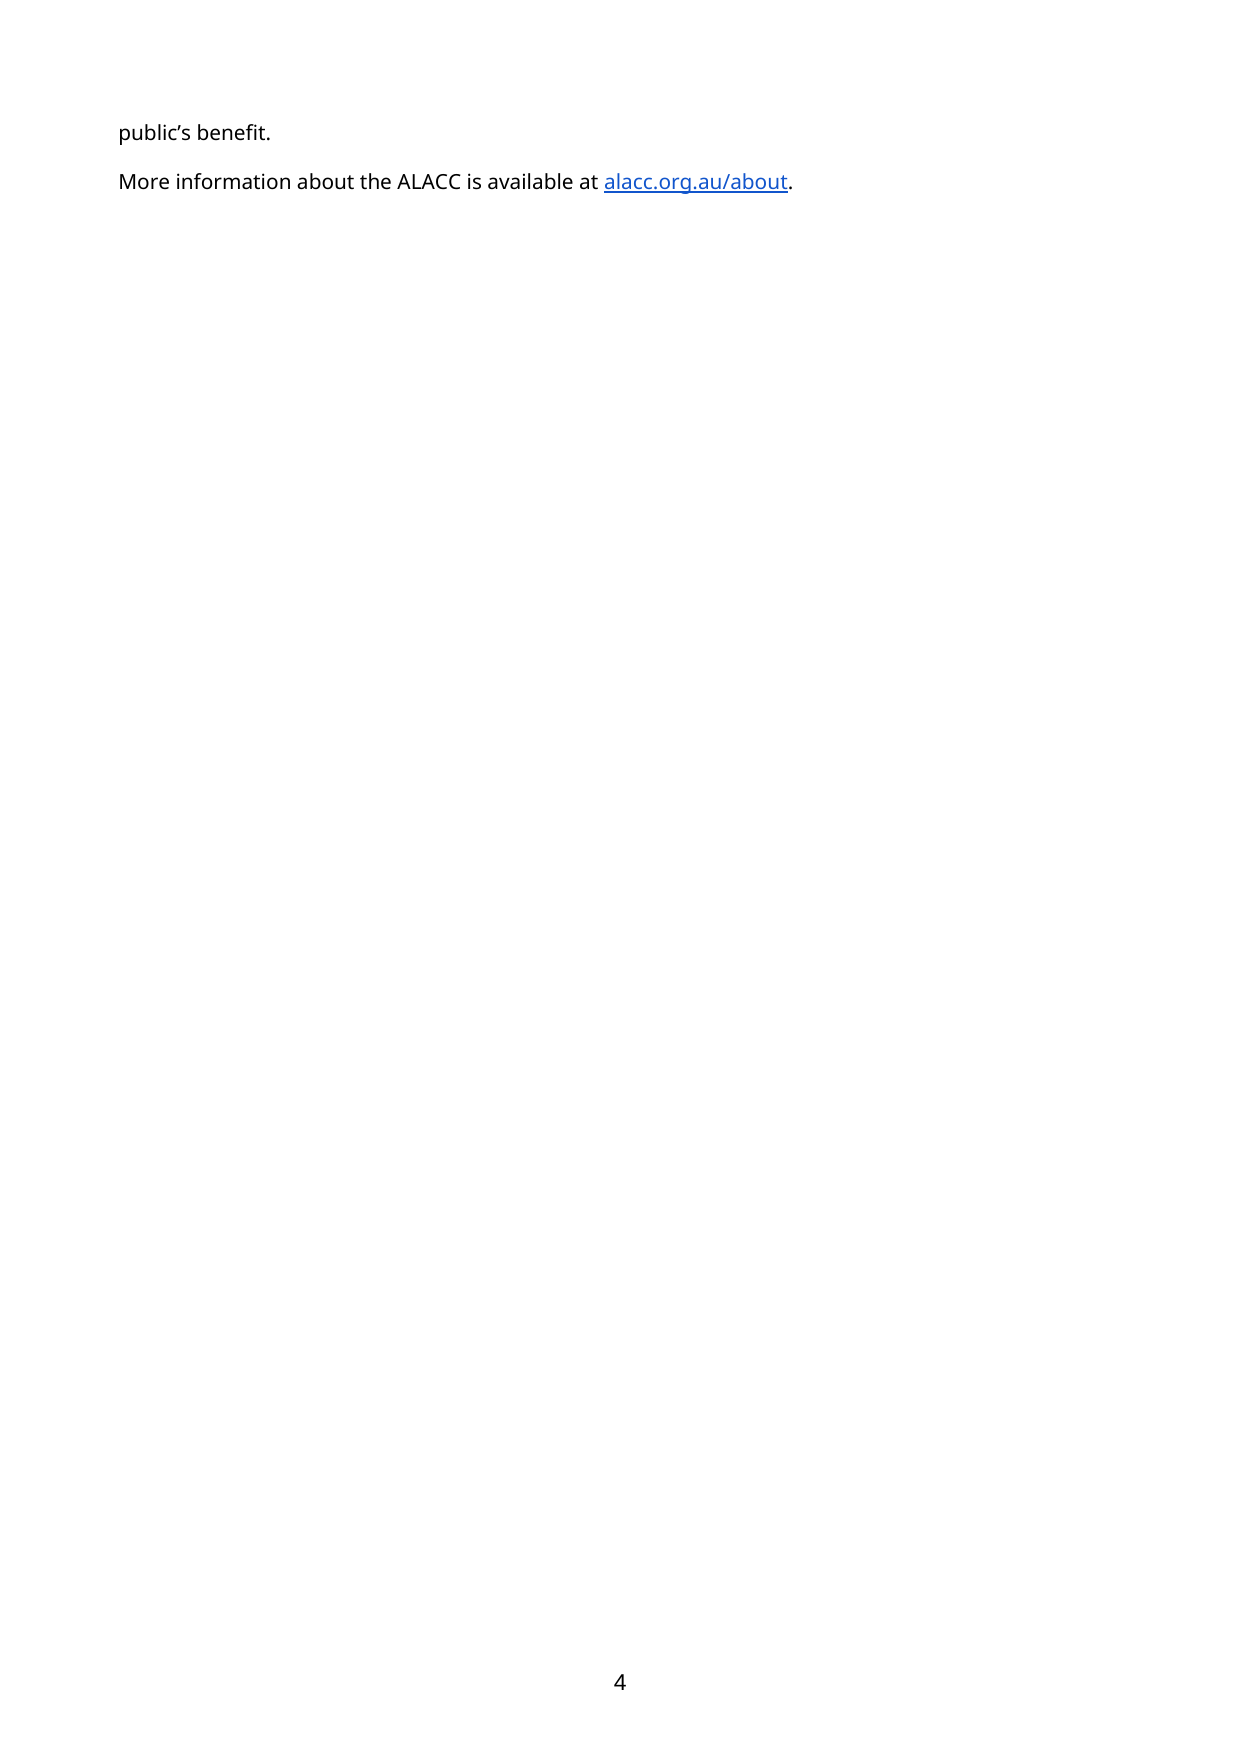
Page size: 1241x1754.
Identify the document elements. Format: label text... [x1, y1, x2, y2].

text public’s benefit. [118, 118, 1122, 146]
text More information about the ALACC is available at alacc.org.au/about. [118, 167, 1122, 196]
